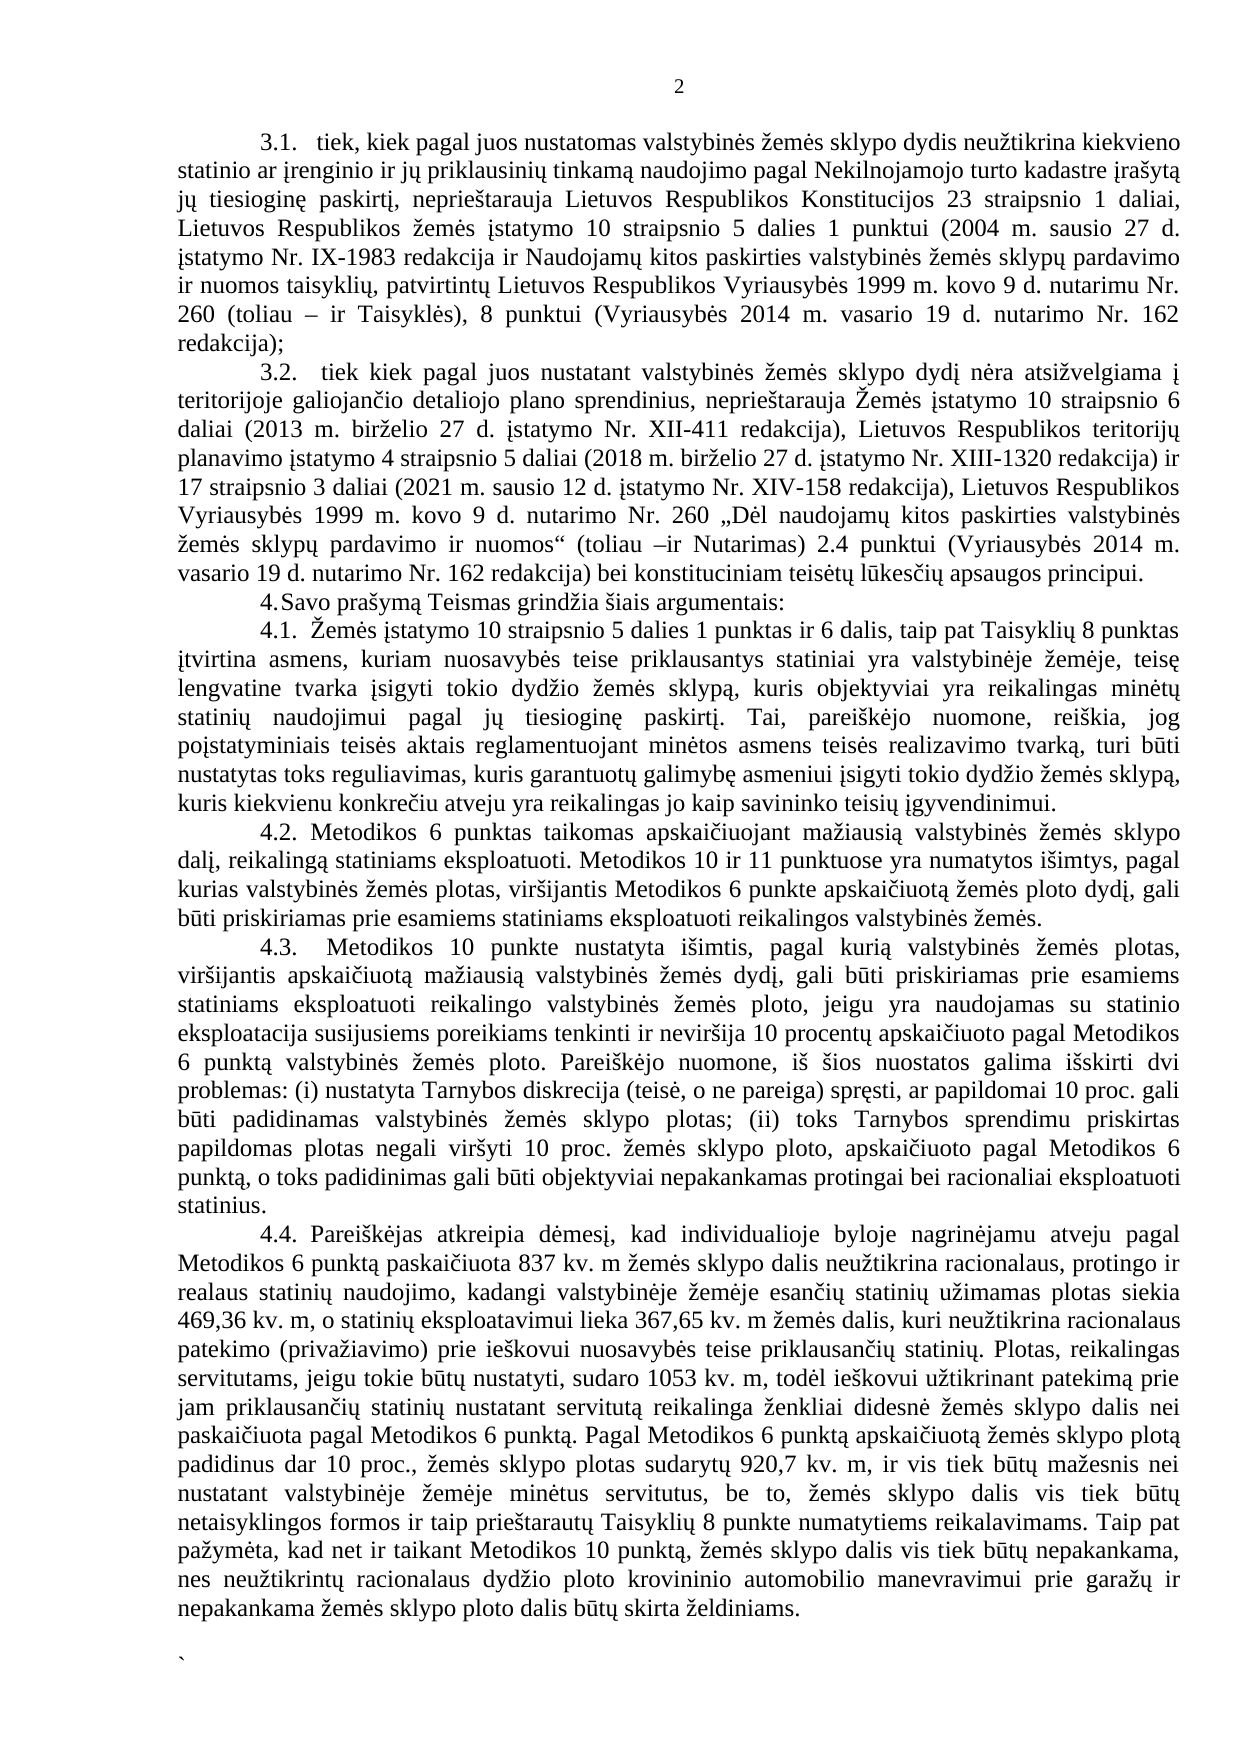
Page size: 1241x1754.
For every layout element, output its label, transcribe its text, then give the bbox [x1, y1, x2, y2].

text 3.2. tiek kiek pagal juos nustatant valstybinės žemės sklypo dydį nėra atsižvelgiama į teritorijoje galiojančio detaliojo plano sprendinius, neprieštarauja Žemės įstatymo 10 straipsnio 6 daliai (2013 m. birželio 27 d. įstatymo Nr. XII-411 redakcija), Lietuvos Respublikos teritorijų planavimo įstatymo 4 straipsnio 5 daliai (2018 m. birželio 27 d. įstatymo Nr. XIII-1320 redakcija) ir 17 straipsnio 3 daliai (2021 m. sausio 12 d. įstatymo Nr. XIV-158 redakcija), Lietuvos Respublikos Vyriausybės 1999 m. kovo 9 d. nutarimo Nr. 260 „Dėl naudojamų kitos paskirties valstybinės žemės sklypų pardavimo ir nuomos“ (toliau –ir Nutarimas) 2.4 punktui (Vyriausybės 2014 m. vasario 19 d. nutarimo Nr. 162 redakcija) bei konstituciniam teisėtų lūkesčių apsaugos principui. [177, 357, 1181, 587]
text 4. Savo prašymą Teismas grindžia šiais argumentais: [177, 587, 1181, 615]
text 4.3. Metodikos 10 punkte nustatyta išimtis, pagal kurią valstybinės žemės plotas, viršijantis apskaičiuotą mažiausią valstybinės žemės dydį, gali būti priskiriamas prie esamiems statiniams eksploatuoti reikalingo valstybinės žemės ploto, jeigu yra naudojamas su statinio eksploatacija susijusiems poreikiams tenkinti ir neviršija 10 procentų apskaičiuoto pagal Metodikos 6 punktą valstybinės žemės ploto. Pareiškėjo nuomone, iš šios nuostatos galima išskirti dvi problemas: (i) nustatyta Tarnybos diskrecija (teisė, o ne pareiga) spręsti, ar papildomai 10 proc. gali būti padidinamas valstybinės žemės sklypo plotas; (ii) toks Tarnybos sprendimu priskirtas papildomas plotas negali viršyti 10 proc. žemės sklypo ploto, apskaičiuoto pagal Metodikos 6 punktą, o toks padidinimas gali būti objektyviai nepakankamas protingai bei racionaliai eksploatuoti statinius. [177, 932, 1181, 1219]
text 4.1. Žemės įstatymo 10 straipsnio 5 dalies 1 punktas ir 6 dalis, taip pat Taisyklių 8 punktas įtvirtina asmens, kuriam nuosavybės teise priklausantys statiniai yra valstybinėje žemėje, teisę lengvatine tvarka įsigyti tokio dydžio žemės sklypą, kuris objektyviai yra reikalingas minėtų statinių naudojimui pagal jų tiesioginę paskirtį. Tai, pareiškėjo nuomone, reiškia, jog poįstatyminiais teisės aktais reglamentuojant minėtos asmens teisės realizavimo tvarką, turi būti nustatytas toks reguliavimas, kuris garantuotų galimybę asmeniui įsigyti tokio dydžio žemės sklypą, kuris kiekvienu konkrečiu atveju yra reikalingas jo kaip savininko teisių įgyvendinimui. [177, 615, 1181, 817]
text 4.4. Pareiškėjas atkreipia dėmesį, kad individualioje byloje nagrinėjamu atveju pagal Metodikos 6 punktą paskaičiuota 837 kv. m žemės sklypo dalis neužtikrina racionalaus, protingo ir realaus statinių naudojimo, kadangi valstybinėje žemėje esančių statinių užimamas plotas siekia 469,36 kv. m, o statinių eksploatavimui lieka 367,65 kv. m žemės dalis, kuri neužtikrina racionalaus patekimo (privažiavimo) prie ieškovui nuosavybės teise priklausančių statinių. Plotas, reikalingas servitutams, jeigu tokie būtų nustatyti, sudaro 1053 kv. m, todėl ieškovui užtikrinant patekimą prie jam priklausančių statinių nustatant servitutą reikalinga ženkliai didesnė žemės sklypo dalis nei paskaičiuota pagal Metodikos 6 punktą. Pagal Metodikos 6 punktą apskaičiuotą žemės sklypo plotą padidinus dar 10 proc., žemės sklypo plotas sudarytų 920,7 kv. m, ir vis tiek būtų mažesnis nei nustatant valstybinėje žemėje minėtus servitutus, be to, žemės sklypo dalis vis tiek būtų netaisyklingos formos ir taip prieštarautų Taisyklių 8 punkte numatytiems reikalavimams. Taip pat pažymėta, kad net ir taikant Metodikos 10 punktą, žemės sklypo dalis vis tiek būtų nepakankama, nes neužtikrintų racionalaus dydžio ploto krovininio automobilio manevravimui prie garažų ir nepakankama žemės sklypo ploto dalis būtų skirta želdiniams. [177, 1219, 1181, 1622]
text 3.1. tiek, kiek pagal juos nustatomas valstybinės žemės sklypo dydis neužtikrina kiekvieno statinio ar įrenginio ir jų priklausinių tinkamą naudojimo pagal Nekilnojamojo turto kadastre įrašytą jų tiesioginę paskirtį, neprieštarauja Lietuvos Respublikos Konstitucijos 23 straipsnio 1 daliai, Lietuvos Respublikos žemės įstatymo 10 straipsnio 5 dalies 1 punktui (2004 m. sausio 27 d. įstatymo Nr. IX-1983 redakcija ir Naudojamų kitos paskirties valstybinės žemės sklypų pardavimo ir nuomos taisyklių, patvirtintų Lietuvos Respublikos Vyriausybės 1999 m. kovo 9 d. nutarimu Nr. 260 (toliau – ir Taisyklės), 8 punktui (Vyriausybės 2014 m. vasario 19 d. nutarimo Nr. 162 redakcija); [177, 127, 1181, 357]
text 4.2. Metodikos 6 punktas taikomas apskaičiuojant mažiausią valstybinės žemės sklypo dalį, reikalingą statiniams eksploatuoti. Metodikos 10 ir 11 punktuose yra numatytos išimtys, pagal kurias valstybinės žemės plotas, viršijantis Metodikos 6 punkte apskaičiuotą žemės ploto dydį, gali būti priskiriamas prie esamiems statiniams eksploatuoti reikalingos valstybinės žemės. [177, 817, 1181, 932]
